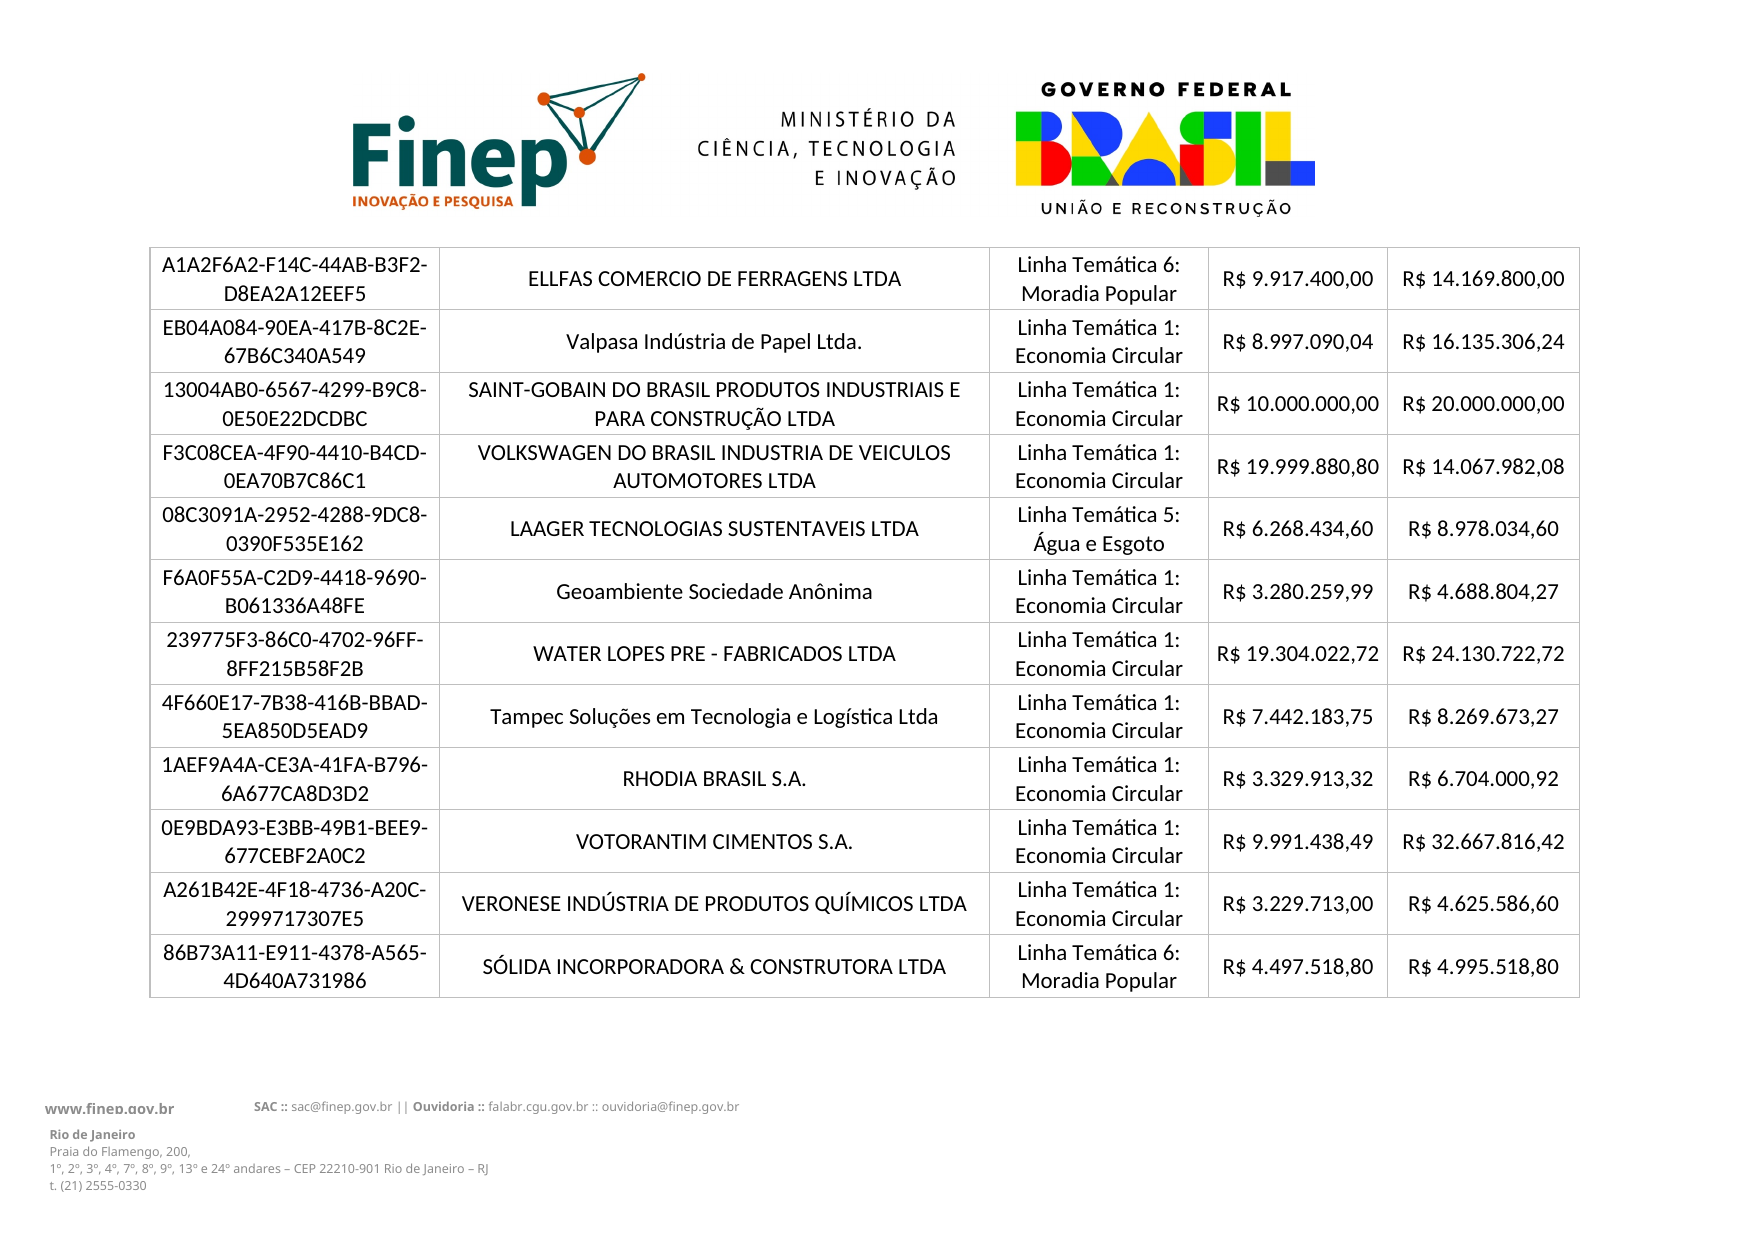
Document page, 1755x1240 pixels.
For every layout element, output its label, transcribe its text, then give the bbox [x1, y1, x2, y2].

table_cell R$ 4.995.518,80 [1388, 935, 1579, 997]
table_cell 1AEF9A4A-CE3A-41FA-B796-6A677CA8D3D2 [151, 748, 439, 809]
table_cell F6A0F55A-C2D9-4418-9690-B061336A48FE [151, 560, 439, 622]
table_cell Linha Temática 1: Economia Circular [990, 373, 1208, 434]
table_cell WATER LOPES PRE - FABRICADOS LTDA [440, 623, 989, 684]
table_cell R$ 4.688.804,27 [1388, 560, 1579, 622]
table_cell A261B42E-4F18-4736-A20C-2999717307E5 [151, 873, 439, 934]
table_cell R$ 8.997.090,04 [1209, 310, 1387, 372]
table_cell Linha Temática 1: Economia Circular [990, 435, 1208, 497]
table_cell R$ 3.280.259,99 [1209, 560, 1387, 622]
table_cell 86B73A11-E911-4378-A565-4D640A731986 [151, 935, 439, 997]
table_cell VOTORANTIM CIMENTOS S.A. [440, 810, 989, 872]
table_cell Linha Temática 1: Economia Circular [990, 748, 1208, 809]
table_cell R$ 4.497.518,80 [1209, 935, 1387, 997]
table_cell EB04A084-90EA-417B-8C2E-67B6C340A549 [151, 310, 439, 372]
table_cell Linha Temática 6: Moradia Popular [990, 248, 1208, 309]
table_cell F3C08CEA-4F90-4410-B4CD-0EA70B7C86C1 [151, 435, 439, 497]
table_cell R$ 9.991.438,49 [1209, 810, 1387, 872]
table_cell R$ 9.917.400,00 [1209, 248, 1387, 309]
table_cell R$ 3.229.713,00 [1209, 873, 1387, 934]
table_cell Linha Temática 1: Economia Circular [990, 623, 1208, 684]
table_cell R$ 19.999.880,80 [1209, 435, 1387, 497]
table_cell RHODIA BRASIL S.A. [440, 748, 989, 809]
table_cell SÓLIDA INCORPORADORA & CONSTRUTORA LTDA [440, 935, 989, 997]
table_cell R$ 6.268.434,60 [1209, 498, 1387, 559]
table_cell R$ 3.329.913,32 [1209, 748, 1387, 809]
table_cell Linha Temática 6: Moradia Popular [990, 935, 1208, 997]
table_cell R$ 16.135.306,24 [1388, 310, 1579, 372]
table_cell 13004AB0-6567-4299-B9C8-0E50E22DCDBC [151, 373, 439, 434]
table_cell R$ 14.067.982,08 [1388, 435, 1579, 497]
table_cell R$ 7.442.183,75 [1209, 685, 1387, 747]
table_cell Linha Temática 1: Economia Circular [990, 560, 1208, 622]
table_cell Linha Temática 1: Economia Circular [990, 810, 1208, 872]
table_cell Linha Temática 5: Água e Esgoto [990, 498, 1208, 559]
table_cell 239775F3-86C0-4702-96FF-8FF215B58F2B [151, 623, 439, 684]
table_cell Valpasa Indústria de Papel Ltda. [440, 310, 989, 372]
table_cell LAAGER TECNOLOGIAS SUSTENTAVEIS LTDA [440, 498, 989, 559]
table_cell Geoambiente Sociedade Anônima [440, 560, 989, 622]
table_cell SAINT-GOBAIN DO BRASIL PRODUTOS INDUSTRIAIS E PARA CONSTRUÇÃO LTDA [440, 373, 989, 434]
table_cell 0E9BDA93-E3BB-49B1-BEE9-677CEBF2A0C2 [151, 810, 439, 872]
table_cell R$ 4.625.586,60 [1388, 873, 1579, 934]
table_cell R$ 19.304.022,72 [1209, 623, 1387, 684]
table_cell A1A2F6A2-F14C-44AB-B3F2-D8EA2A12EEF5 [151, 248, 439, 309]
table_cell R$ 14.169.800,00 [1388, 248, 1579, 309]
table_cell ELLFAS COMERCIO DE FERRAGENS LTDA [440, 248, 989, 309]
table_cell Linha Temática 1: Economia Circular [990, 873, 1208, 934]
table_cell 4F660E17-7B38-416B-BBAD-5EA850D5EAD9 [151, 685, 439, 747]
table_cell R$ 8.978.034,60 [1388, 498, 1579, 559]
table_cell R$ 32.667.816,42 [1388, 810, 1579, 872]
table_cell R$ 6.704.000,92 [1388, 748, 1579, 809]
table_cell 08C3091A-2952-4288-9DC8-0390F535E162 [151, 498, 439, 559]
table_cell Linha Temática 1: Economia Circular [990, 685, 1208, 747]
table_cell R$ 20.000.000,00 [1388, 373, 1579, 434]
table_cell R$ 8.269.673,27 [1388, 685, 1579, 747]
table_cell R$ 10.000.000,00 [1209, 373, 1387, 434]
table_cell R$ 24.130.722,72 [1388, 623, 1579, 684]
table_cell VOLKSWAGEN DO BRASIL INDUSTRIA DE VEICULOS AUTOMOTORES LTDA [440, 435, 989, 497]
table_cell VERONESE INDÚSTRIA DE PRODUTOS QUÍMICOS LTDA [440, 873, 989, 934]
table_cell Tampec Soluções em Tecnologia e Logística Ltda [440, 685, 989, 747]
table_cell Linha Temática 1: Economia Circular [990, 310, 1208, 372]
